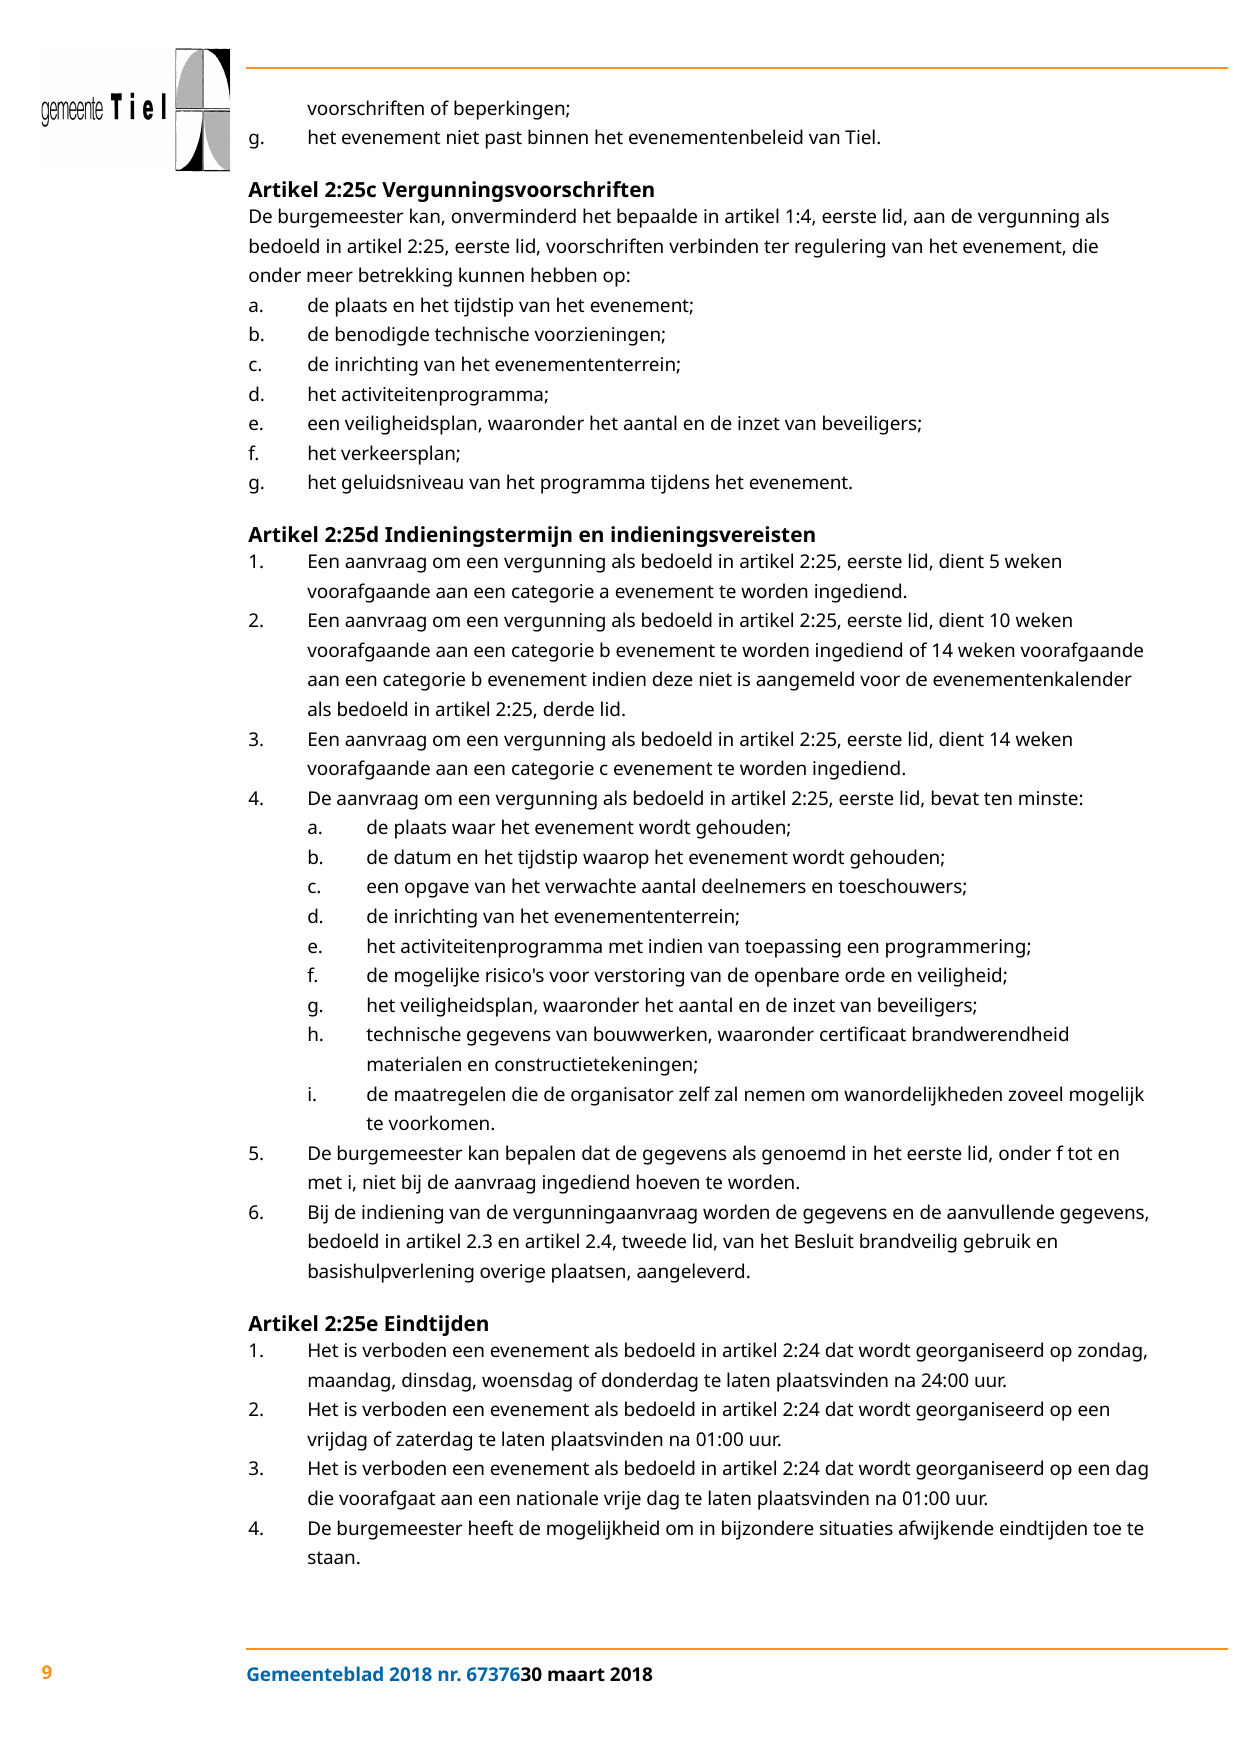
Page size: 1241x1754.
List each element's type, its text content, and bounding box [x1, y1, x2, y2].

list de datum en het tijdstip waarop het evenement wordt gehouden; [307, 844, 1152, 870]
list een opgave van het verwachte aantal deelnemers en toeschouwers; [307, 874, 1152, 899]
list Het is verboden een evenement als bedoeld in artikel 2:24 dat wordt georganiseerd op zondag, maandag, dinsdag, woensdag of donderdag te laten plaatsvinden na 24:00 uur. [248, 1337, 1152, 1392]
list het activiteitenprogramma met indien van toepassing een programmering; [307, 933, 1152, 959]
list het activiteitenprogramma; [248, 381, 1152, 406]
list het evenement niet past binnen het evenementenbeleid van Tiel. [248, 124, 1152, 150]
text Artikel 2:25e Eindtijden [248, 1309, 1152, 1337]
list Het is verboden een evenement als bedoeld in artikel 2:24 dat wordt georganiseerd op een dag die voorafgaat aan een nationale vrije dag te laten plaatsvinden na 01:00 uur. [248, 1456, 1152, 1511]
list Het is verboden een evenement als bedoeld in artikel 2:24 dat wordt georganiseerd op een vrijdag of zaterdag te laten plaatsvinden na 01:00 uur. [248, 1396, 1152, 1452]
list de inrichting van het evenemententerrein; [248, 351, 1152, 377]
list het geluidsniveau van het programma tijdens het evenement. [248, 469, 1152, 495]
text De burgemeester kan, onverminderd het bepaalde in artikel 1:4, eerste lid, aan de vergunning als bedoeld in artikel 2:25, eerste lid, voorschriften verbinden ter regulering van het evenement, die onder meer betrekking kunnen hebben op: [248, 203, 1152, 288]
list de mogelijke risico's voor verstoring van de openbare orde en veiligheid; [307, 962, 1152, 988]
list De burgemeester kan bepalen dat de gegevens als genoemd in het eerste lid, onder f tot en met i, niet bij de aanvraag ingediend hoeven te worden. [248, 1140, 1152, 1195]
list Een aanvraag om een vergunning als bedoeld in artikel 2:25, eerste lid, dient 14 weken voorafgaande aan een categorie c evenement te worden ingediend. [248, 726, 1152, 781]
list De burgemeester heeft de mogelijkheid om in bijzondere situaties afwijkende eindtijden toe te staan. [248, 1515, 1152, 1570]
text Artikel 2:25c Vergunningsvoorschriften [248, 175, 1152, 203]
list een veiligheidsplan, waaronder het aantal en de inzet van beveiligers; [248, 410, 1152, 436]
picture [41, 47, 231, 172]
list Bij de indiening van de vergunningaanvraag worden de gegevens en de aanvullende gegevens, bedoeld in artikel 2.3 en artikel 2.4, tweede lid, van het Besluit brandveilig gebruik en basishulpverlening overige plaatsen, aangeleverd. [248, 1199, 1152, 1284]
list de plaats en het tijdstip van het evenement; [248, 292, 1152, 318]
list Een aanvraag om een vergunning als bedoeld in artikel 2:25, eerste lid, dient 5 weken voorafgaande aan een categorie a evenement te worden ingediend. [248, 548, 1152, 604]
list Een aanvraag om een vergunning als bedoeld in artikel 2:25, eerste lid, dient 10 weken voorafgaande aan een categorie b evenement te worden ingediend of 14 weken voorafgaande aan een categorie b evenement indien deze niet is aangemeld voor de evenementenkalender als bedoeld in artikel 2:25, derde lid. [248, 607, 1152, 722]
list de maatregelen die de organisator zelf zal nemen om wanordelijkheden zoveel mogelijk te voorkomen. [307, 1081, 1152, 1136]
list voorschriften of beperkingen; [248, 95, 1152, 121]
list de inrichting van het evenemententerrein; [307, 903, 1152, 929]
list de benodigde technische voorzieningen; [248, 322, 1152, 347]
text Artikel 2:25d Indieningstermijn en indieningsvereisten [248, 520, 1152, 548]
list het verkeersplan; [248, 440, 1152, 466]
list het veiligheidsplan, waaronder het aantal en de inzet van beveiligers; [307, 992, 1152, 1018]
list De aanvraag om een vergunning als bedoeld in artikel 2:25, eerste lid, bevat ten minste: [248, 785, 1152, 811]
list de plaats waar het evenement wordt gehouden; [307, 814, 1152, 840]
list technische gegevens van bouwwerken, waaronder certificaat brandwerendheid materialen en constructietekeningen; [307, 1022, 1152, 1077]
